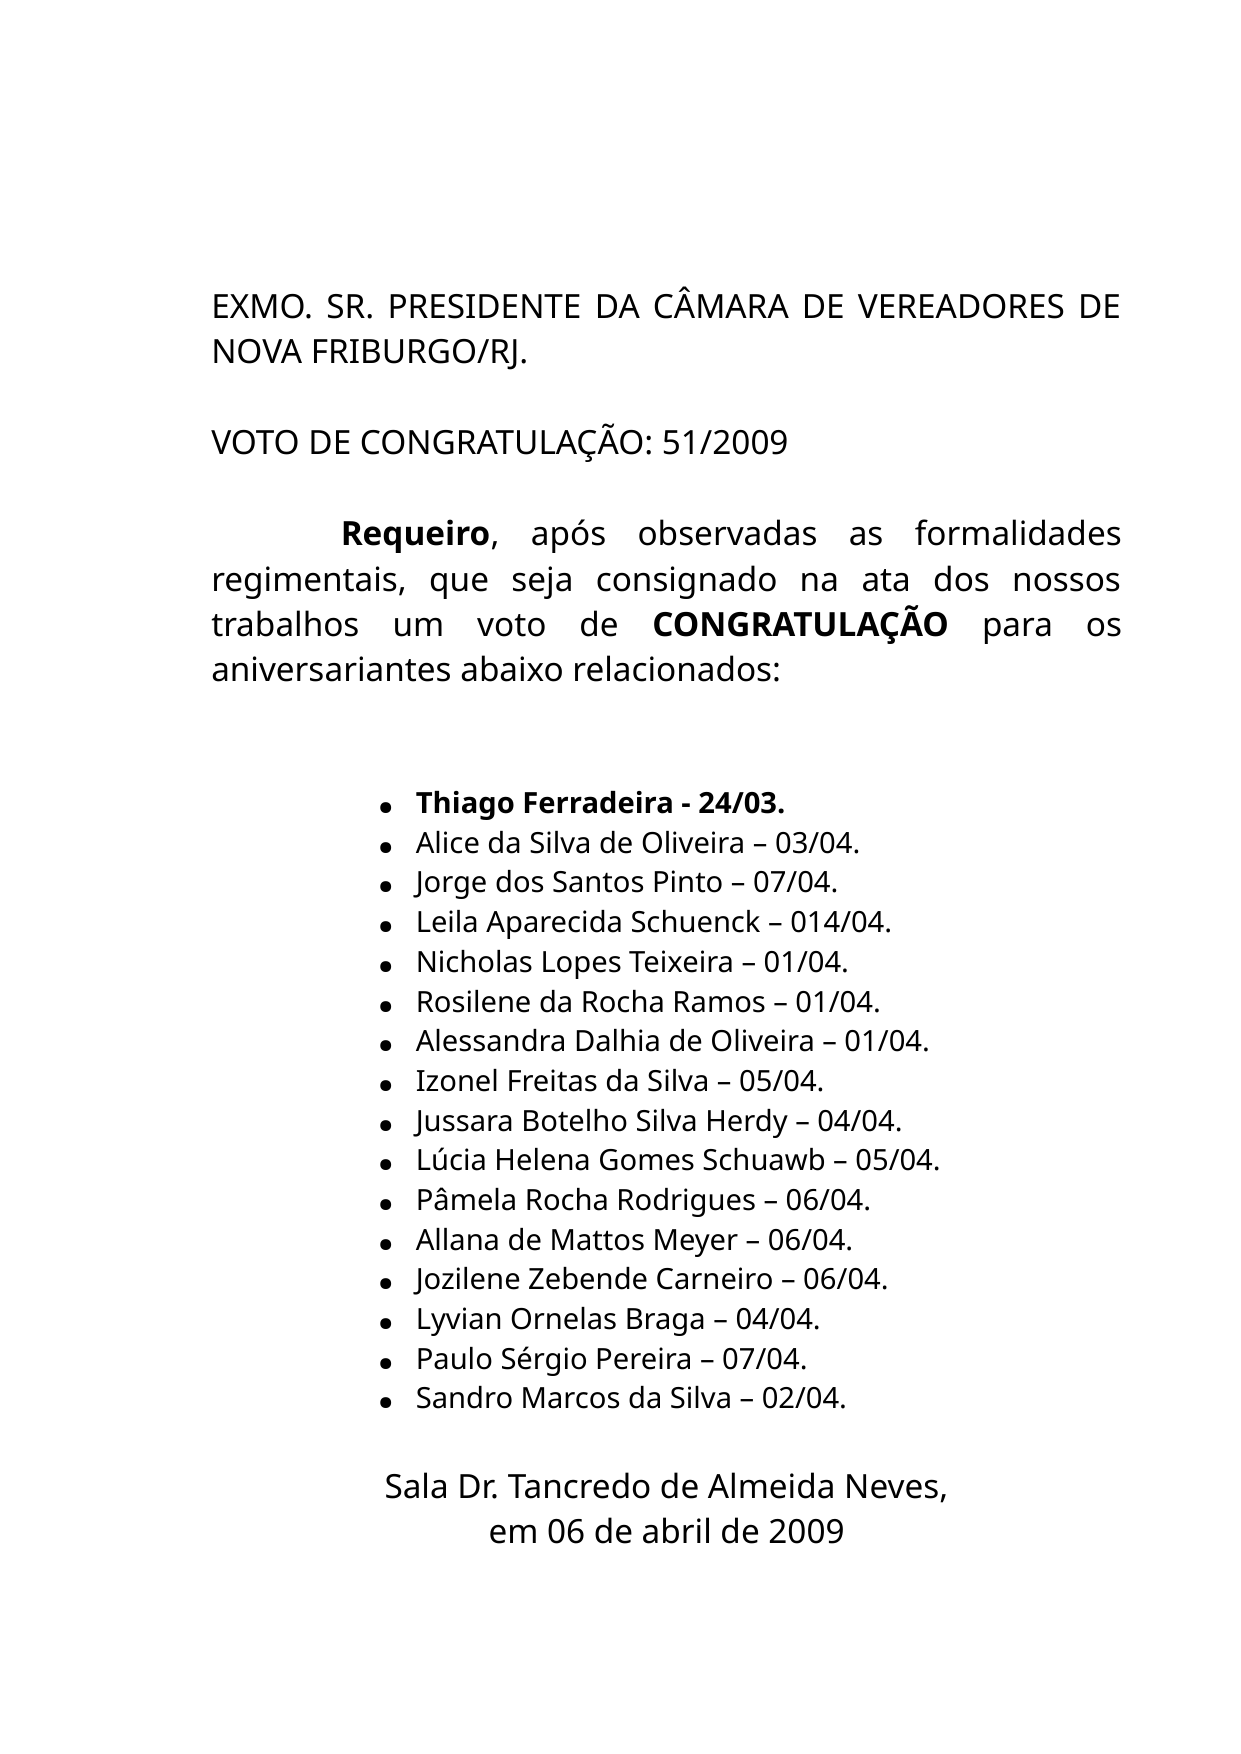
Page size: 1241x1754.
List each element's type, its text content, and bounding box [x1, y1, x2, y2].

list Jozilene Zebende Carneiro – 06/04. [248, 1259, 1122, 1298]
text EXMO. SR. PRESIDENTE DA CÂMARA DE VEREADORES DE NOVA FRIBURGO/RJ. [211, 283, 1122, 374]
text Sala Dr. Tancredo de Almeida Neves, [211, 1463, 1122, 1508]
list Lúcia Helena Gomes Schuawb – 05/04. [248, 1139, 1122, 1179]
list Rosilene da Rocha Ramos – 01/04. [248, 981, 1122, 1021]
list Nicholas Lopes Teixeira – 01/04. [248, 941, 1122, 981]
list Izonel Freitas da Silva – 05/04. [248, 1060, 1122, 1100]
list Alessandra Dalhia de Oliveira – 01/04. [248, 1021, 1122, 1060]
list Leila Aparecida Schuenck – 014/04. [248, 901, 1122, 941]
list Jorge dos Santos Pinto – 07/04. [248, 862, 1122, 901]
text Requeiro, após observadas as formalidades regimentais, que seja consignado na ata dos nossos trabalhos um voto de CONGRATULAÇÃO para os aniversariantes abaixo relacionados: [211, 510, 1122, 692]
text VOTO DE CONGRATULAÇÃO: 51/2009 [211, 419, 1122, 464]
list Lyvian Ornelas Braga – 04/04. [248, 1298, 1122, 1338]
list Jussara Botelho Silva Herdy – 04/04. [248, 1100, 1122, 1139]
list Paulo Sérgio Pereira – 07/04. [248, 1338, 1122, 1378]
list Thiago Ferradeira - 24/03. [248, 782, 1122, 822]
list Sandro Marcos da Silva – 02/04. [248, 1378, 1122, 1417]
text em 06 de abril de 2009 [211, 1508, 1122, 1554]
list Allana de Mattos Meyer – 06/04. [248, 1219, 1122, 1259]
list Pâmela Rocha Rodrigues – 06/04. [248, 1179, 1122, 1219]
list Alice da Silva de Oliveira – 03/04. [248, 822, 1122, 862]
